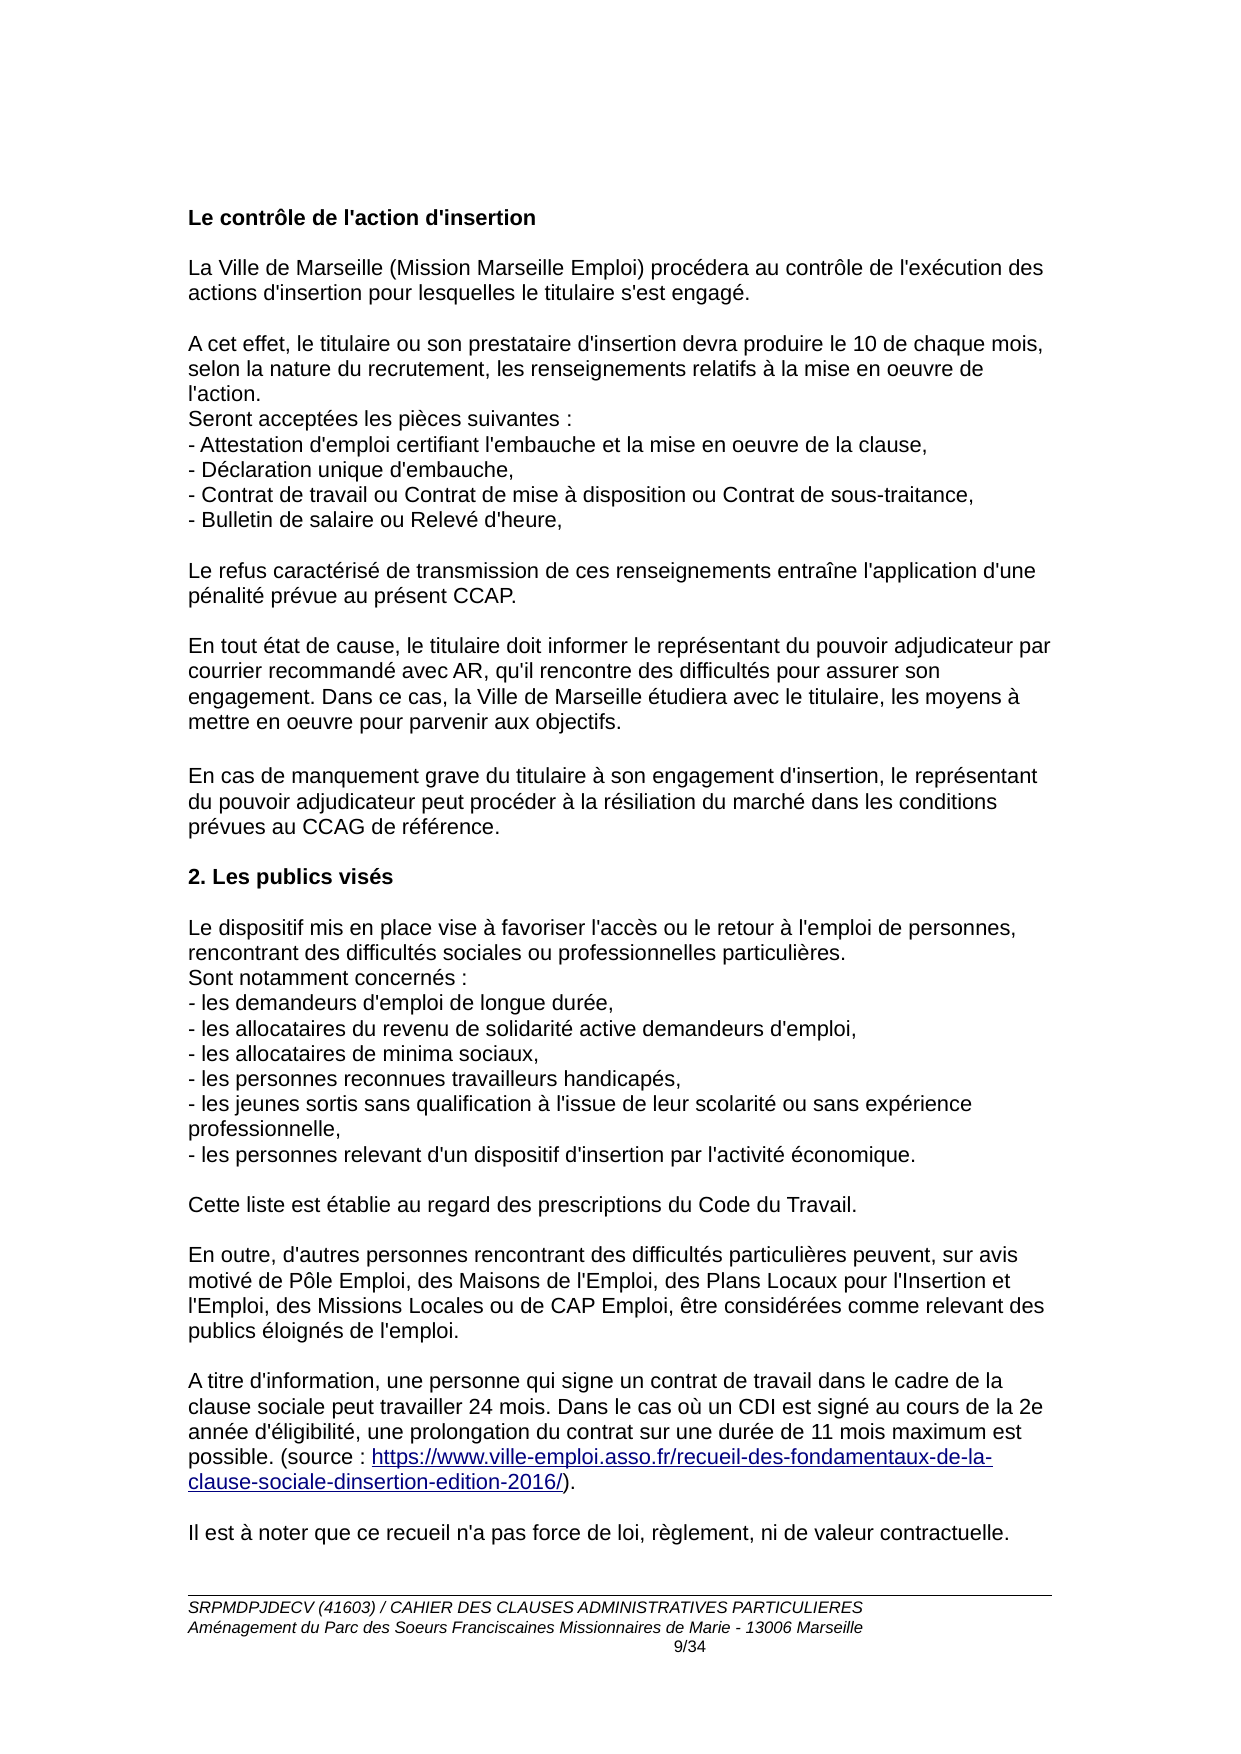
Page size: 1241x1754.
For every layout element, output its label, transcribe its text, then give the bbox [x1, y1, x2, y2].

text Le contrôle de l'action d'insertion La Ville de Marseille (Mission Marseille Emploi) procédera au contrôle de l'exécution des actions d'insertion pour lesquelles le titulaire s'est engagé. A cet effet, le titulaire ou son prestataire d'insertion devra produire le 10 de chaque mois, selon la nature du recrutement, les renseignements relatifs à la mise en oeuvre de l'action. Seront acceptées les pièces suivantes : - Attestation d'emploi certifiant l'embauche et la mise en oeuvre de la clause, - Déclaration unique d'embauche, - Contrat de travail ou Contrat de mise à disposition ou Contrat de sous-traitance, - Bulletin de salaire ou Relevé d'heure, Le refus caractérisé de transmission de ces renseignements entraîne l'application d'une pénalité prévue au présent CCAP. En tout état de cause, le titulaire doit informer le représentant du pouvoir adjudicateur par courrier recommandé avec AR, qu'il rencontre des difficultés pour assurer son engagement. Dans ce cas, la Ville de Marseille étudiera avec le titulaire, les moyens à mettre en oeuvre pour parvenir aux objectifs. [188, 204, 1052, 734]
text Il est à noter que ce recueil n'a pas force de loi, règlement, ni de valeur contractuelle. [188, 1520, 1052, 1545]
text En outre, d'autres personnes rencontrant des difficultés particulières peuvent, sur avis motivé de Pôle Emploi, des Maisons de l'Emploi, des Plans Locaux pour l'Insertion et l'Emploi, des Missions Locales ou de CAP Emploi, être considérées comme relevant des publics éloignés de l'emploi. [188, 1242, 1052, 1343]
text 2. Les publics visés Le dispositif mis en place vise à favoriser l'accès ou le retour à l'emploi de personnes, rencontrant des difficultés sociales ou professionnelles particulières. Sont notamment concernés : - les demandeurs d'emploi de longue durée, - les allocataires du revenu de solidarité active demandeurs d'emploi, - les allocataires de minima sociaux, - les personnes reconnues travailleurs handicapés, - les jeunes sortis sans qualification à l'issue de leur scolarité ou sans expérience professionnelle, - les personnes relevant d'un dispositif d'insertion par l'activité économique. Cette liste est établie au regard des prescriptions du Code du Travail. [188, 864, 1052, 1217]
text En cas de manquement grave du titulaire à son engagement d'insertion, le représentant du pouvoir adjudicateur peut procéder à la résiliation du marché dans les conditions prévues au CCAG de référence. [188, 763, 1052, 839]
text A titre d'information, une personne qui signe un contrat de travail dans le cadre de la clause sociale peut travailler 24 mois. Dans le cas où un CDI est signé au cours de la 2e année d'éligibilité, une prolongation du contrat sur une durée de 11 mois maximum est possible. (source : https://www.ville-emploi.asso.fr/recueil-des-fondamentaux-de-la-clause-sociale-dinsertion-edition-2016/). [188, 1368, 1052, 1494]
